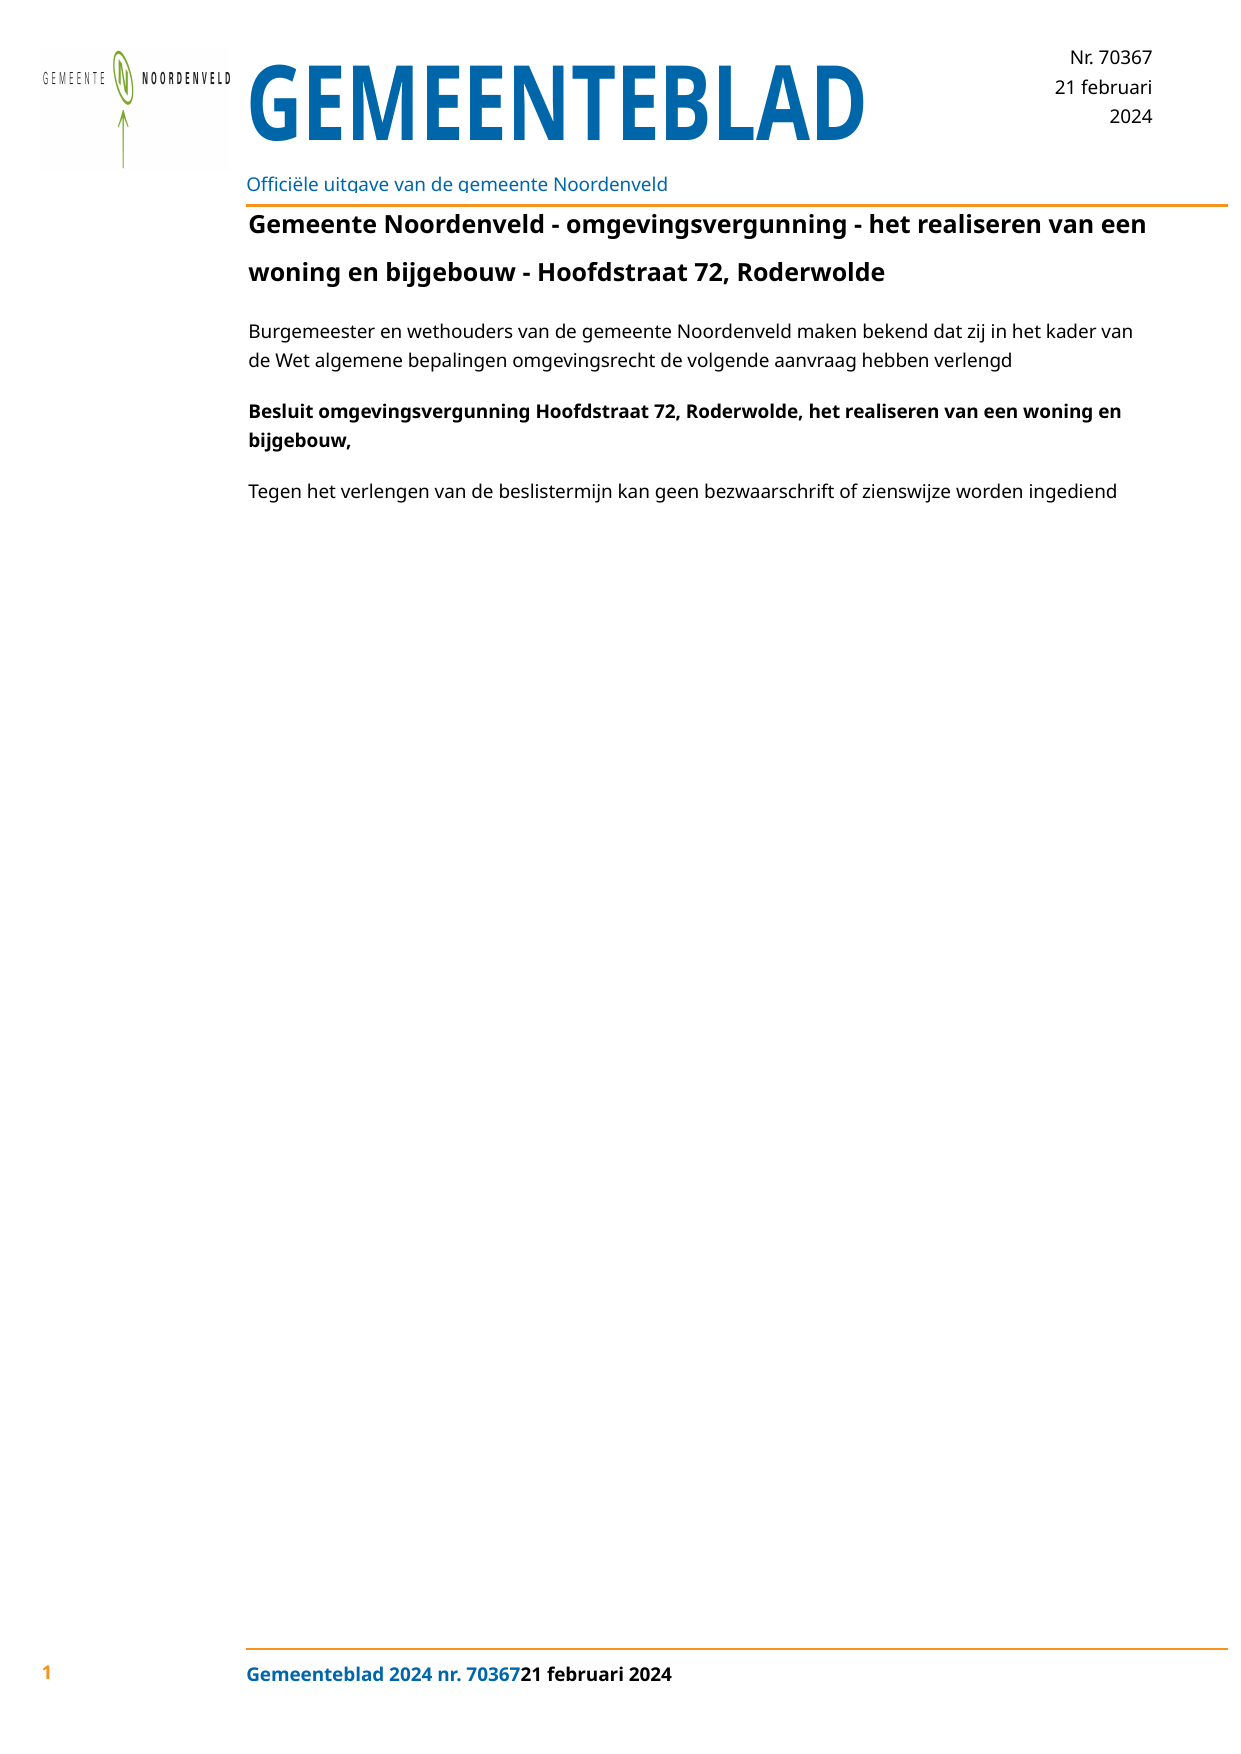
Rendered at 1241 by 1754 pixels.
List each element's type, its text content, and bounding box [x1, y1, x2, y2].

picture [41, 47, 231, 172]
text Tegen het verlengen van de beslistermijn kan geen bezwaarschrift of zienswijze worden ingediend [248, 478, 1152, 504]
text Besluit omgevingsvergunning Hoofdstraat 72, Roderwolde, het realiseren van een woning en bijgebouw, [248, 398, 1152, 453]
text Gemeente Noordenveld - omgevingsvergunning - het realiseren van een woning en bijgebouw - Hoofdstraat 72, Roderwolde [248, 207, 1152, 288]
text Burgemeester en wethouders van de gemeente Noordenveld maken bekend dat zij in het kader van de Wet algemene bepalingen omgevingsrecht de volgende aanvraag hebben verlengd [248, 318, 1152, 373]
